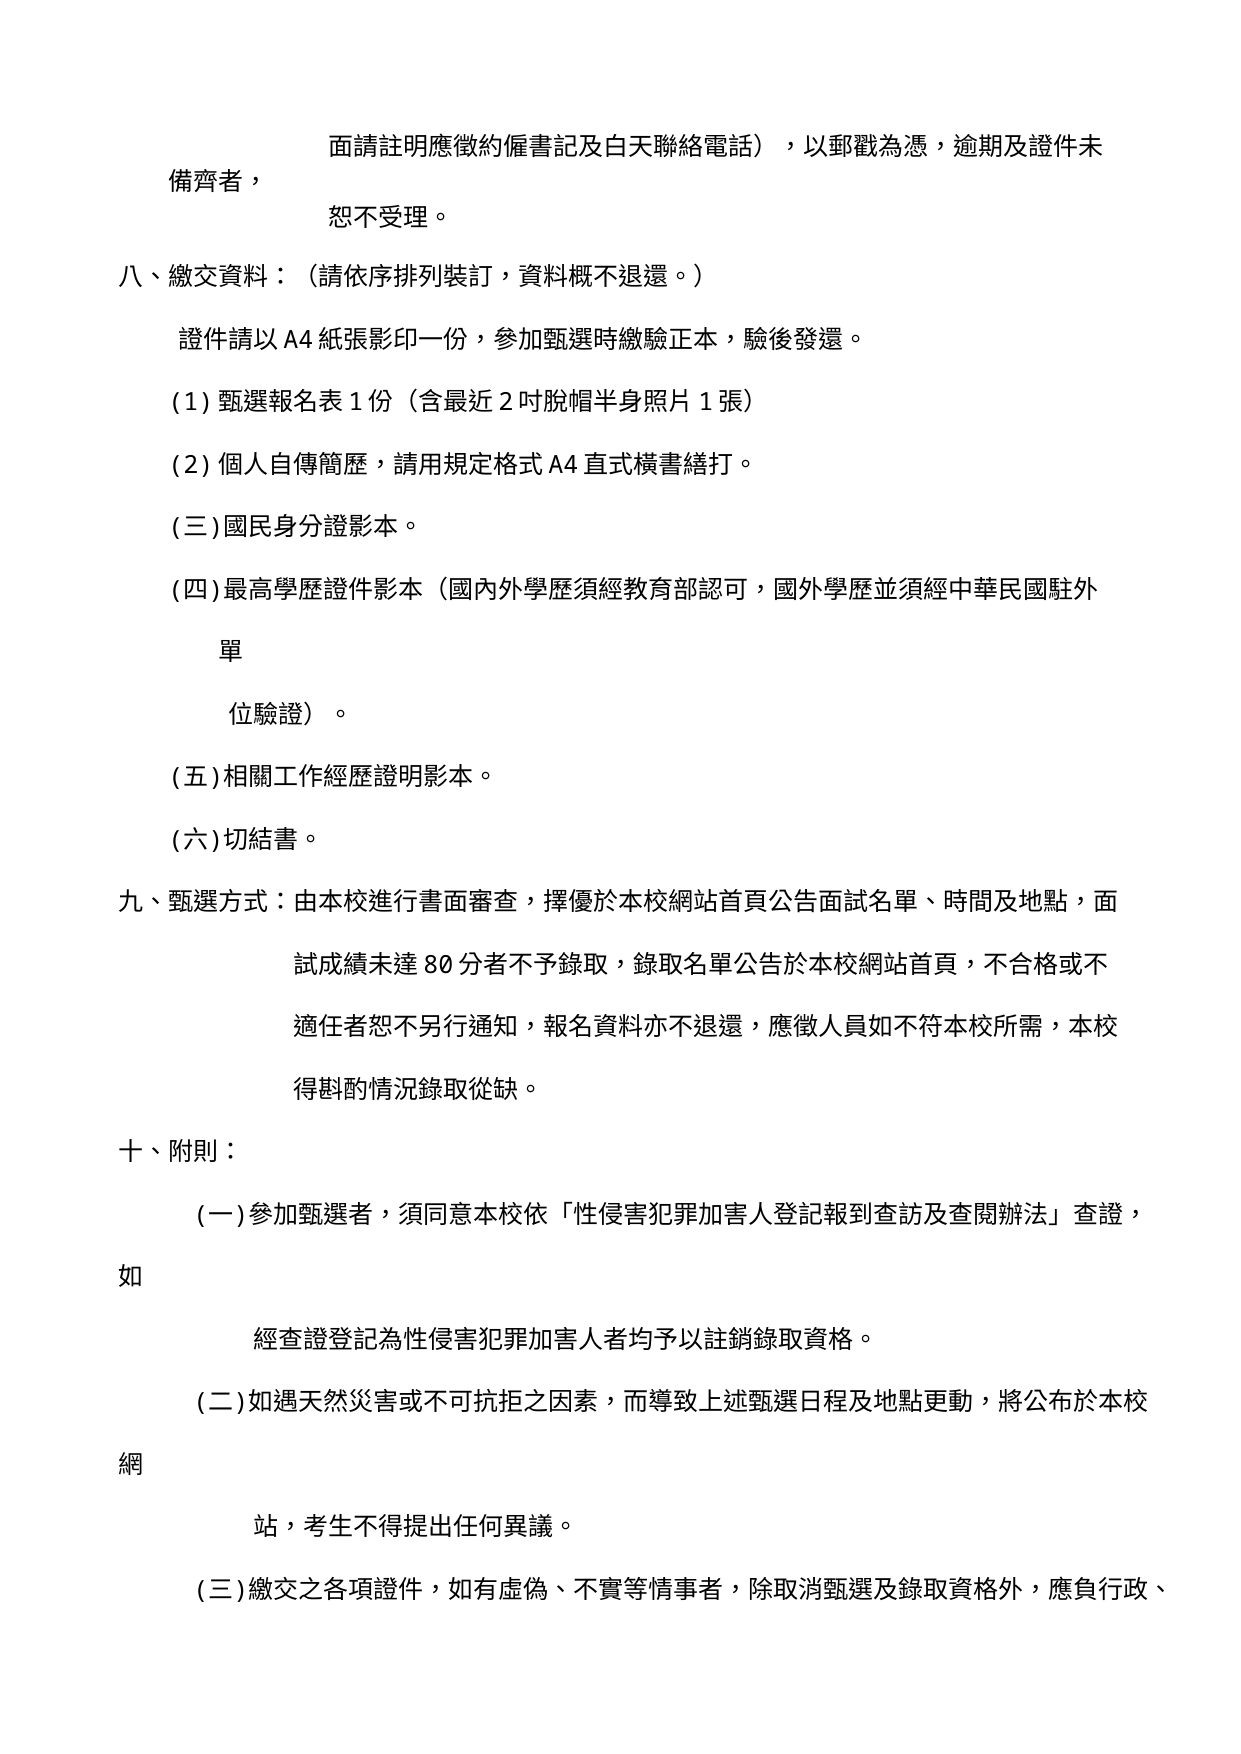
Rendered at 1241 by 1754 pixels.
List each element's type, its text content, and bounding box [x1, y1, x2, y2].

text (二)如遇天然災害或不可抗拒之因素，而導致上述甄選日程及地點更動，將公布於本校網 [118, 1358, 1165, 1483]
text 位驗證）。 [168, 671, 1122, 733]
text 九、甄選方式：由本校進行書面審查，擇優於本校網站首頁公告面試名單、時間及地點，面試成績未達80分者不予錄取，錄取名單公告於本校網站首頁，不合格或不適任者恕不另行通知，報名資料亦不退還，應徵人員如不符本校所需，本校得斟酌情況錄取從缺。 [118, 858, 1122, 1108]
text 恕不受理。 [118, 198, 1128, 233]
text (四)最高學歷證件影本（國內外學歷須經教育部認可，國外學歷並須經中華民國駐外單 [168, 546, 1122, 671]
list 個人自傳簡歷，請用規定格式A4直式橫書繕打。 [168, 421, 1122, 483]
text (六)切結書。 [168, 796, 1122, 858]
text (一)參加甄選者，須同意本校依「性侵害犯罪加害人登記報到查訪及查閱辦法」查證，如 [118, 1171, 1165, 1296]
text 經查證登記為性侵害犯罪加害人者均予以註銷錄取資格。 [118, 1296, 1165, 1358]
text 面請註明應徵約僱書記及白天聯絡電話），以郵戳為憑，逾期及證件未備齊者， [118, 127, 1128, 198]
text 十、附則： [118, 1108, 1165, 1171]
text 證件請以A4紙張影印一份，參加甄選時繳驗正本，驗後發還。 [118, 296, 1165, 358]
text (三)國民身分證影本。 [168, 483, 1122, 546]
list 甄選報名表1份（含最近2吋脫帽半身照片1張） [168, 358, 1122, 421]
text 站，考生不得提出任何異議。 [118, 1483, 1165, 1546]
text (三)繳交之各項證件，如有虛偽、不實等情事者，除取消甄選及錄取資格外，應負行政、 [118, 1546, 1165, 1608]
text 八、繳交資料：（請依序排列裝訂，資料概不退還。） [118, 233, 1122, 296]
text (五)相關工作經歷證明影本。 [168, 733, 1122, 796]
